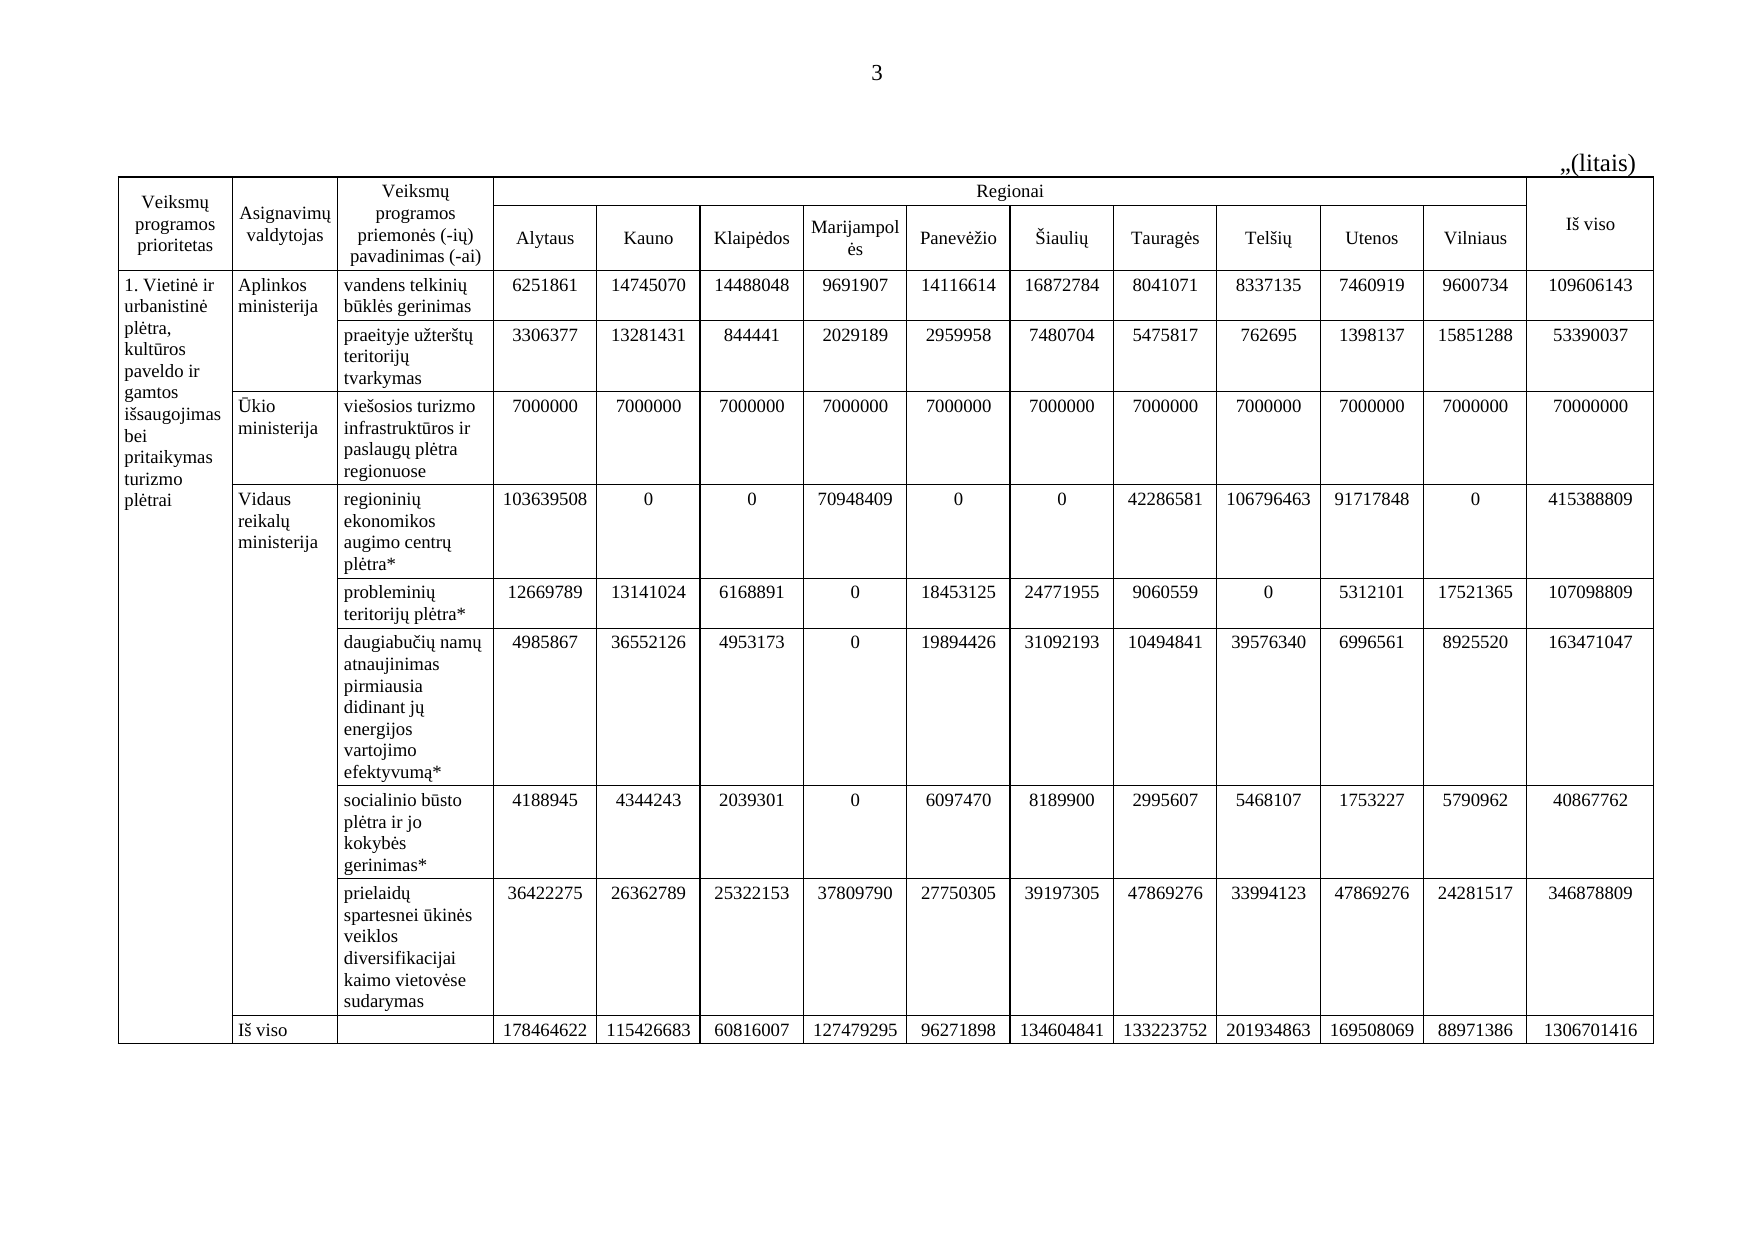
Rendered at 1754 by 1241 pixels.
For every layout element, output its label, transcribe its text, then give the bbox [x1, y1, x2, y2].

table_cell 91717848 [1321, 485, 1423, 577]
table_cell 133223752 [1114, 1016, 1216, 1043]
table_cell 6097470 [907, 786, 1009, 878]
table_cell 27750305 [907, 879, 1009, 1014]
table_cell 9691907 [804, 271, 906, 319]
table_cell daugiabučių namų atnaujinimas pirmiausia didinant jų energijos vartojimo efektyvumą* [338, 629, 493, 785]
table_cell probleminių teritorijų plėtra* [338, 579, 493, 627]
table_cell 25322153 [701, 879, 803, 1014]
table_cell 10494841 [1114, 629, 1216, 785]
table_cell 60816007 [701, 1016, 803, 1043]
table_cell 115426683 [597, 1016, 699, 1043]
table_cell 7000000 [1217, 392, 1320, 484]
table_cell 7000000 [597, 392, 699, 484]
table_cell [338, 1016, 493, 1043]
table_cell 163471047 [1527, 629, 1653, 785]
table_cell Panevėžio [907, 206, 1009, 269]
text „(litais) [118, 148, 1636, 176]
table_cell 1. Vietinė ir urbanistinė plėtra, kultūros paveldo ir gamtos išsaugojimas bei pritaikymas turizmo plėtrai [119, 271, 232, 1043]
table_cell 17521365 [1424, 579, 1526, 627]
table_cell 39197305 [1011, 879, 1113, 1014]
table_cell 9600734 [1424, 271, 1526, 319]
table_cell 5468107 [1217, 786, 1320, 878]
table_cell 0 [804, 579, 906, 627]
table_cell 1306701416 [1527, 1016, 1653, 1043]
table_cell Kauno [597, 206, 699, 269]
table_cell 7000000 [1424, 392, 1526, 484]
table_cell 8189900 [1011, 786, 1113, 878]
table_cell 47869276 [1321, 879, 1423, 1014]
table_cell 9060559 [1114, 579, 1216, 627]
table_cell 6168891 [701, 579, 803, 627]
table_cell 53390037 [1527, 321, 1653, 391]
table_cell 169508069 [1321, 1016, 1423, 1043]
table_cell Šiaulių [1011, 206, 1113, 269]
table_cell 134604841 [1011, 1016, 1113, 1043]
table_cell 42286581 [1114, 485, 1216, 577]
table_cell 37809790 [804, 879, 906, 1014]
table_cell 0 [701, 485, 803, 577]
table_cell 0 [804, 786, 906, 878]
table_cell 5312101 [1321, 579, 1423, 627]
table_cell 8337135 [1217, 271, 1320, 319]
table_cell 5790962 [1424, 786, 1526, 878]
table_cell 178464622 [494, 1016, 596, 1043]
table_cell 31092193 [1011, 629, 1113, 785]
table_cell Marijampolės [804, 206, 906, 269]
table_cell Alytaus [494, 206, 596, 269]
table_cell Tauragės [1114, 206, 1216, 269]
table_cell 127479295 [804, 1016, 906, 1043]
table_cell 0 [1011, 485, 1113, 577]
table_cell vandens telkinių būklės gerinimas [338, 271, 493, 319]
table_cell 0 [804, 629, 906, 785]
table_cell 415388809 [1527, 485, 1653, 577]
table_cell 109606143 [1527, 271, 1653, 319]
table_cell 7480704 [1011, 321, 1113, 391]
table_cell 4344243 [597, 786, 699, 878]
table_cell 40867762 [1527, 786, 1653, 878]
table_cell regioninių ekonomikos augimo centrų plėtra* [338, 485, 493, 577]
table_cell 103639508 [494, 485, 596, 577]
table_header Regionai [494, 178, 1526, 205]
table_cell 14745070 [597, 271, 699, 319]
table_cell 7000000 [701, 392, 803, 484]
table_cell 7000000 [1011, 392, 1113, 484]
table_cell Aplinkos ministerija [233, 271, 337, 391]
table_cell Ūkio ministerija [233, 392, 337, 484]
table_header Asignavimų valdytojas [233, 178, 337, 269]
table_cell Telšių [1217, 206, 1320, 269]
table_cell 47869276 [1114, 879, 1216, 1014]
table_cell 7000000 [1114, 392, 1216, 484]
table_cell 2959958 [907, 321, 1009, 391]
table_cell 5475817 [1114, 321, 1216, 391]
table_cell 19894426 [907, 629, 1009, 785]
table_cell 13281431 [597, 321, 699, 391]
table_header Veiksmų programos priemonės (-ių) pavadinimas (-ai) [338, 178, 493, 269]
table_cell 1398137 [1321, 321, 1423, 391]
table_cell 36552126 [597, 629, 699, 785]
table_cell 13141024 [597, 579, 699, 627]
table_cell 36422275 [494, 879, 596, 1014]
table_cell 0 [907, 485, 1009, 577]
table_cell 0 [597, 485, 699, 577]
table_cell 88971386 [1424, 1016, 1526, 1043]
table_cell 2039301 [701, 786, 803, 878]
table_cell Klaipėdos [701, 206, 803, 269]
table_cell 16872784 [1011, 271, 1113, 319]
table_header Veiksmų programos prioritetas [119, 178, 232, 269]
table_cell 15851288 [1424, 321, 1526, 391]
table_cell 26362789 [597, 879, 699, 1014]
table_cell 18453125 [907, 579, 1009, 627]
table_cell 70000000 [1527, 392, 1653, 484]
table_cell 12669789 [494, 579, 596, 627]
table_cell 3306377 [494, 321, 596, 391]
table_cell 7000000 [907, 392, 1009, 484]
table_cell viešosios turizmo infrastruktūros ir paslaugų plėtra regionuose [338, 392, 493, 484]
table_cell 4188945 [494, 786, 596, 878]
table_cell 96271898 [907, 1016, 1009, 1043]
table_cell 24771955 [1011, 579, 1113, 627]
table_cell 8925520 [1424, 629, 1526, 785]
table_cell Vidaus reikalų ministerija [233, 485, 337, 1014]
table_cell Iš viso [233, 1016, 337, 1043]
table_cell Utenos [1321, 206, 1423, 269]
table_cell 7000000 [494, 392, 596, 484]
table_cell 7460919 [1321, 271, 1423, 319]
table_cell 6251861 [494, 271, 596, 319]
table_cell 2029189 [804, 321, 906, 391]
table_cell praeityje užterštų teritorijų tvarkymas [338, 321, 493, 391]
table_cell 14488048 [701, 271, 803, 319]
table_cell socialinio būsto plėtra ir jo kokybės gerinimas* [338, 786, 493, 878]
table_cell 346878809 [1527, 879, 1653, 1014]
table_cell 2995607 [1114, 786, 1216, 878]
table_cell 0 [1217, 579, 1320, 627]
table_cell 6996561 [1321, 629, 1423, 785]
table_cell 7000000 [804, 392, 906, 484]
table_cell 33994123 [1217, 879, 1320, 1014]
table_cell 24281517 [1424, 879, 1526, 1014]
table_cell 201934863 [1217, 1016, 1320, 1043]
table_cell 4985867 [494, 629, 596, 785]
table_cell 107098809 [1527, 579, 1653, 627]
table_header Iš viso [1527, 178, 1653, 269]
table_cell 39576340 [1217, 629, 1320, 785]
table_cell 0 [1424, 485, 1526, 577]
table_cell prielaidų spartesnei ūkinės veiklos diversifikacijai kaimo vietovėse sudarymas [338, 879, 493, 1014]
table_cell 1753227 [1321, 786, 1423, 878]
table_cell 844441 [701, 321, 803, 391]
table_cell 106796463 [1217, 485, 1320, 577]
table_cell 762695 [1217, 321, 1320, 391]
table_cell 14116614 [907, 271, 1009, 319]
table_cell 4953173 [701, 629, 803, 785]
table_cell Vilniaus [1424, 206, 1526, 269]
table_cell 7000000 [1321, 392, 1423, 484]
table_cell 70948409 [804, 485, 906, 577]
table_cell 8041071 [1114, 271, 1216, 319]
